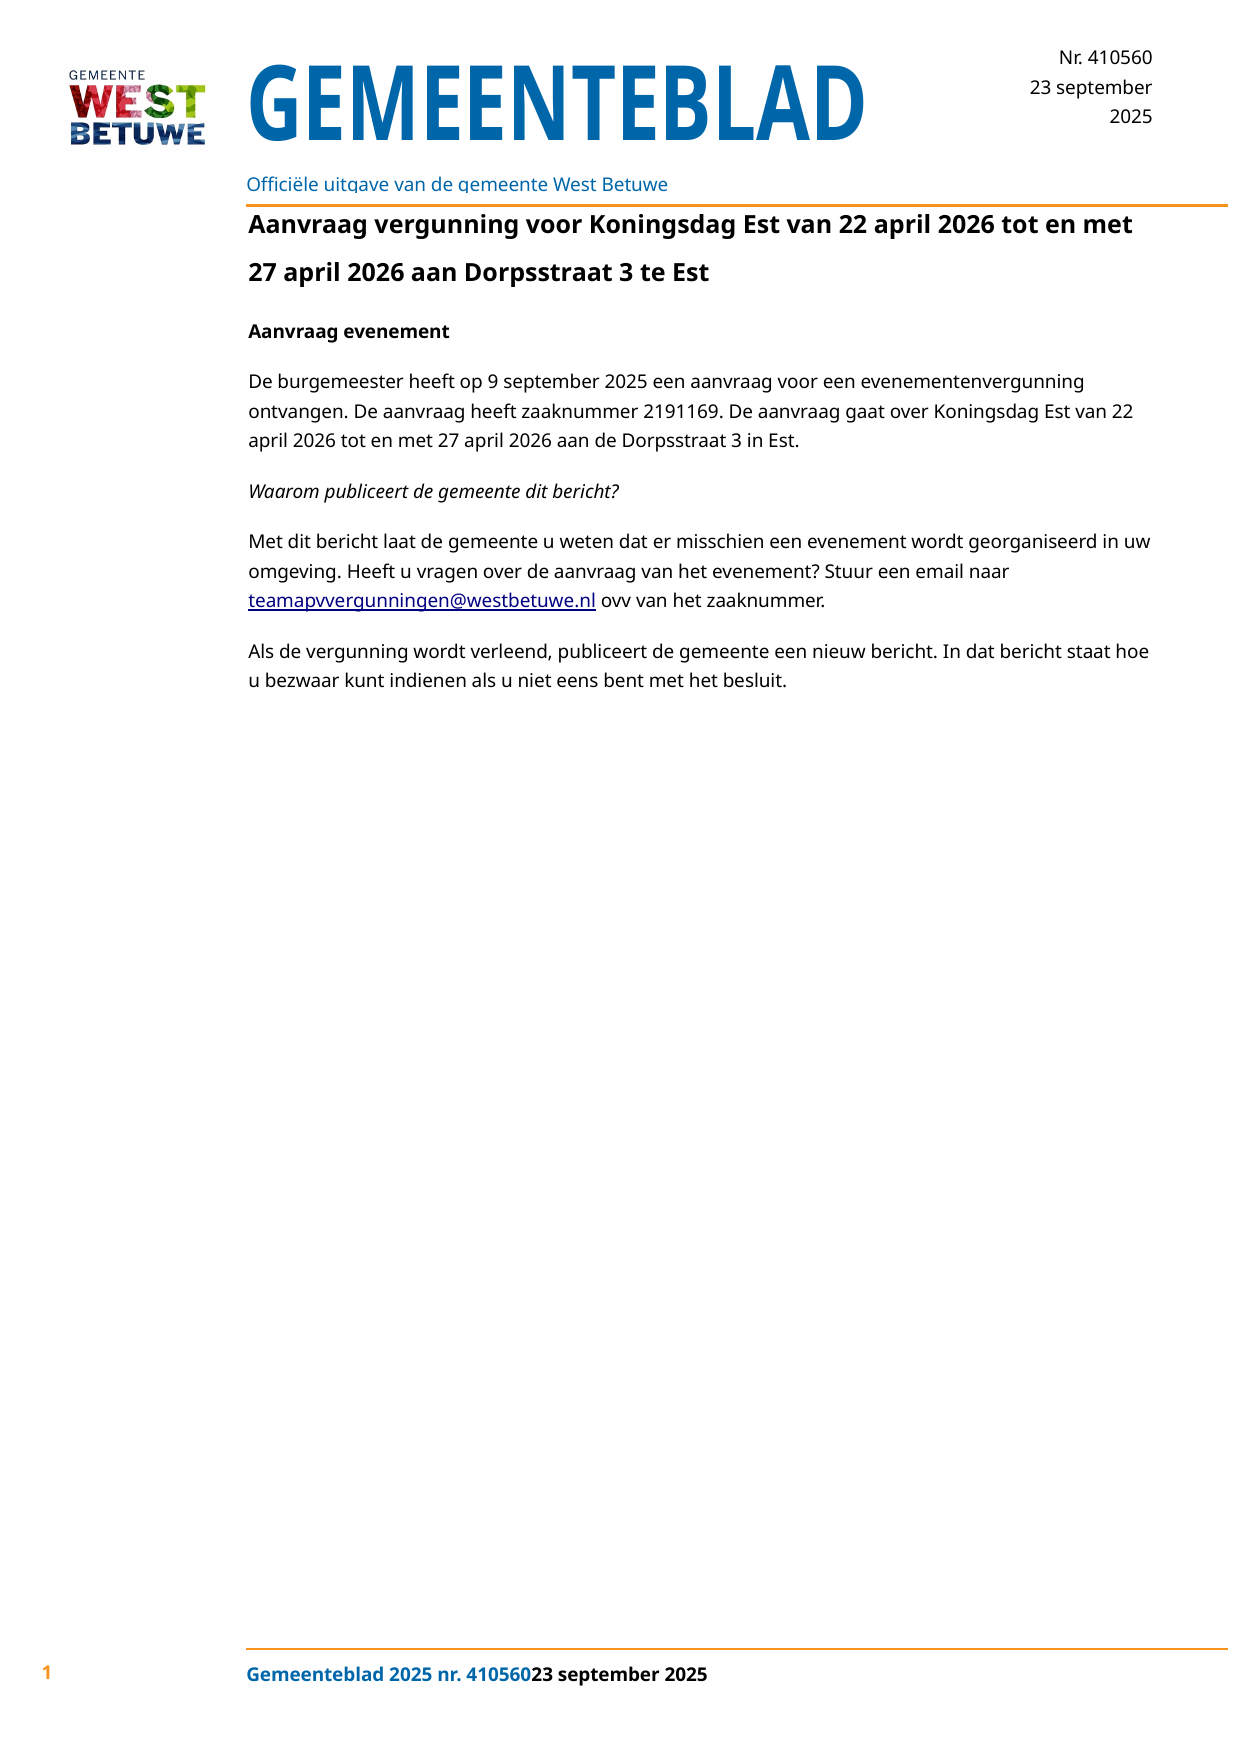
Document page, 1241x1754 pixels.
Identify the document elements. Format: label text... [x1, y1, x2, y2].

text Waarom publiceert de gemeente dit bericht? [248, 478, 1152, 504]
text Als de vergunning wordt verleend, publiceert de gemeente een nieuw bericht. In dat bericht staat hoe u bezwaar kunt indienen als u niet eens bent met het besluit. [248, 638, 1152, 693]
text Aanvraag evenement [248, 318, 1152, 344]
text De burgemeester heeft op 9 september 2025 een aanvraag voor een evenementenvergunning ontvangen. De aanvraag heeft zaaknummer 2191169. De aanvraag gaat over Koningsdag Est van 22 april 2026 tot en met 27 april 2026 aan de Dorpsstraat 3 in Est. [248, 368, 1152, 453]
picture [41, 47, 231, 172]
text Met dit bericht laat de gemeente u weten dat er misschien een evenement wordt georganiseerd in uw omgeving. Heeft u vragen over de aanvraag van het evenement? Stuur een email naar teamapvvergunningen@westbetuwe.nl ovv van het zaaknummer. [248, 528, 1152, 613]
text Aanvraag vergunning voor Koningsdag Est van 22 april 2026 tot en met 27 april 2026 aan Dorpsstraat 3 te Est [248, 207, 1152, 288]
